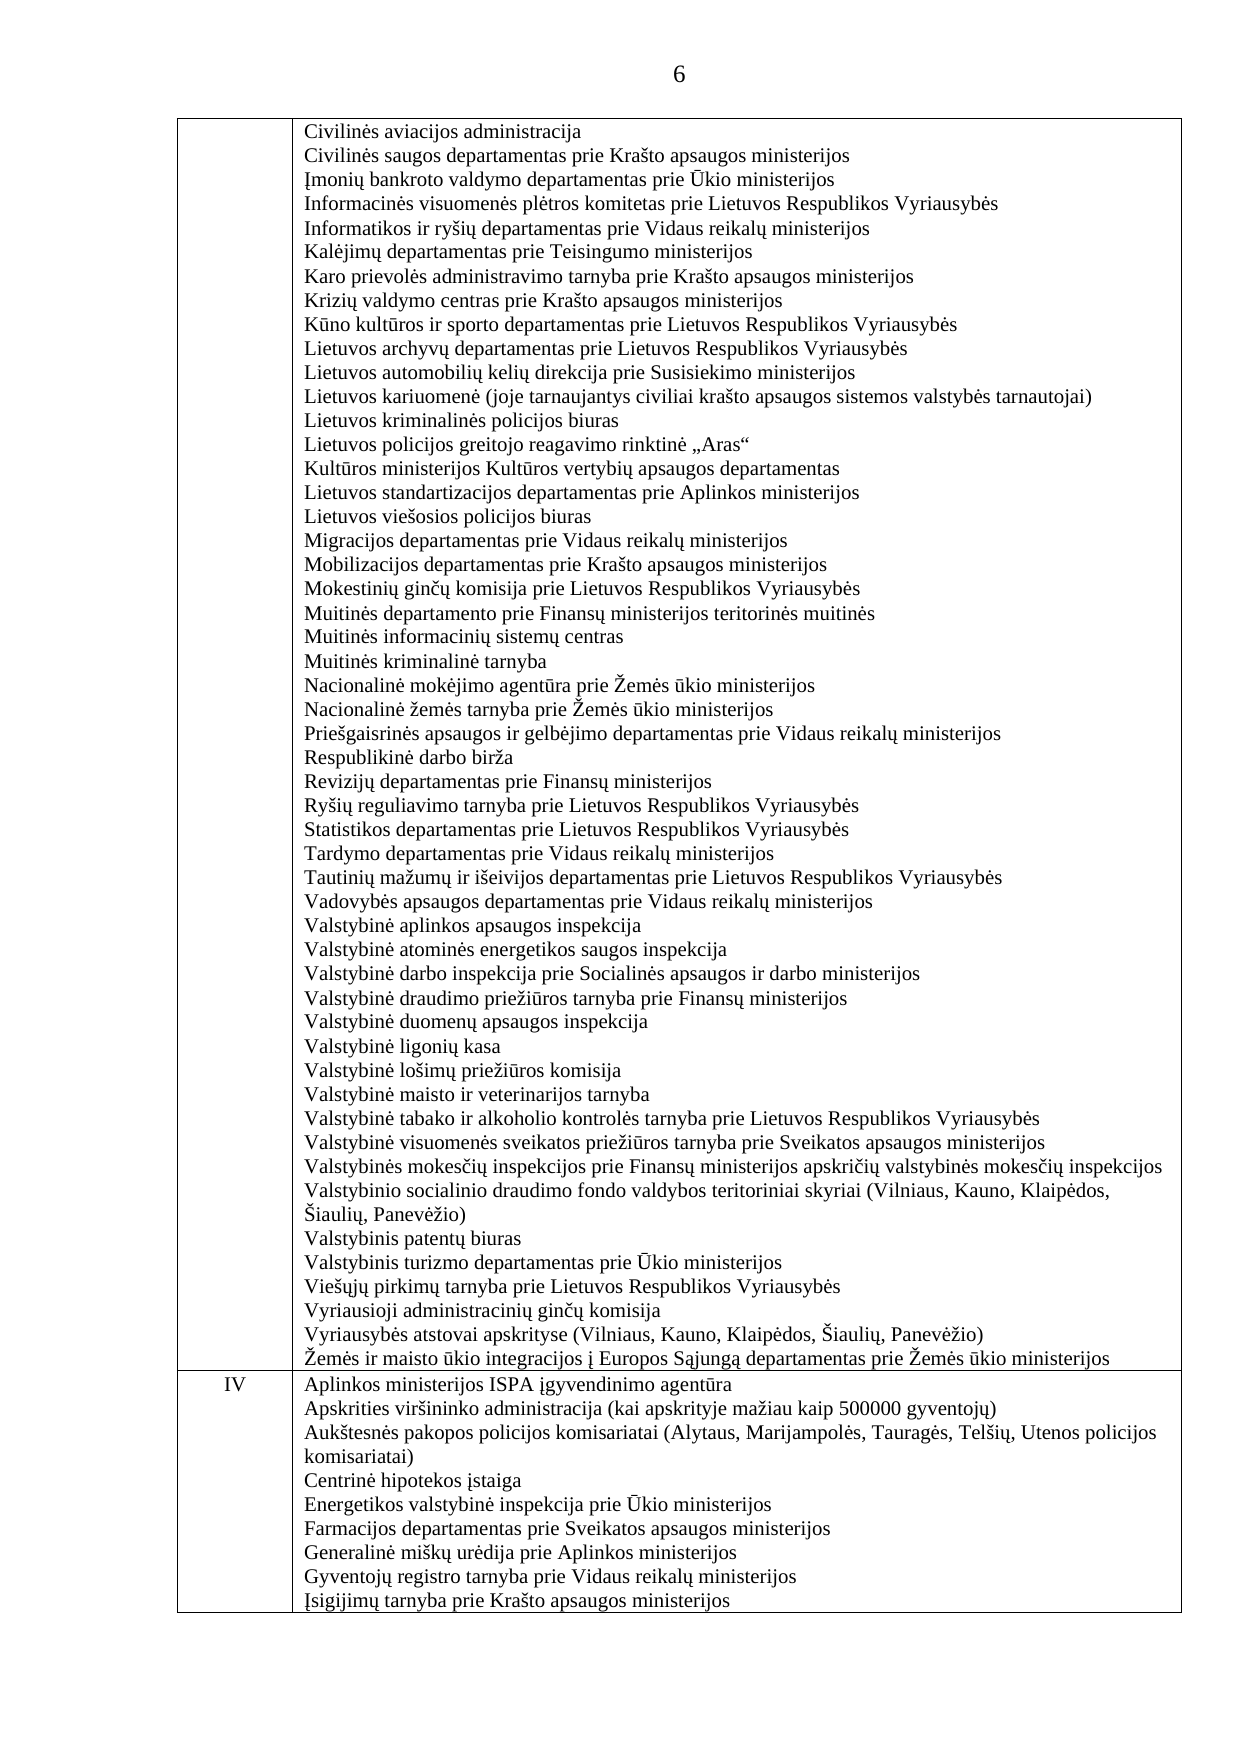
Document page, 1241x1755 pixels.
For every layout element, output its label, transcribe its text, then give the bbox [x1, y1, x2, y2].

table_cell [178, 119, 292, 1370]
table_cell Aplinkos ministerijos ISPA įgyvendinimo agentūra Apskrities viršininko administracija (kai apskrityje mažiau kaip 500000 gyventojų) Aukštesnės pakopos policijos komisariatai (Alytaus, Marijampolės, Tauragės, Telšių, Utenos policijos komisariatai) Centrinė hipotekos įstaiga Energetikos valstybinė inspekcija prie Ūkio ministerijos Farmacijos departamentas prie Sveikatos apsaugos ministerijos Generalinė miškų urėdija prie Aplinkos ministerijos Gyventojų registro tarnyba prie Vidaus reikalų ministerijos Įsigijimų tarnyba prie Krašto apsaugos ministerijos [293, 1371, 1181, 1612]
table_cell Civilinės aviacijos administracija Civilinės saugos departamentas prie Krašto apsaugos ministerijos Įmonių bankroto valdymo departamentas prie Ūkio ministerijos Informacinės visuomenės plėtros komitetas prie Lietuvos Respublikos Vyriausybės Informatikos ir ryšių departamentas prie Vidaus reikalų ministerijos Kalėjimų departamentas prie Teisingumo ministerijos Karo prievolės administravimo tarnyba prie Krašto apsaugos ministerijos Krizių valdymo centras prie Krašto apsaugos ministerijos Kūno kultūros ir sporto departamentas prie Lietuvos Respublikos Vyriausybės Lietuvos archyvų departamentas prie Lietuvos Respublikos Vyriausybės Lietuvos automobilių kelių direkcija prie Susisiekimo ministerijos Lietuvos kariuomenė (joje tarnaujantys civiliai krašto apsaugos sistemos valstybės tarnautojai) Lietuvos kriminalinės policijos biuras Lietuvos policijos greitojo reagavimo rinktinė „Aras“ Kultūros ministerijos Kultūros vertybių apsaugos departamentas Lietuvos standartizacijos departamentas prie Aplinkos ministerijos Lietuvos viešosios policijos biuras Migracijos departamentas prie Vidaus reikalų ministerijos Mobilizacijos departamentas prie Krašto apsaugos ministerijos Mokestinių ginčų komisija prie Lietuvos Respublikos Vyriausybės Muitinės departamento prie Finansų ministerijos teritorinės muitinės Muitinės informacinių sistemų centras Muitinės kriminalinė tarnyba Nacionalinė mokėjimo agentūra prie Žemės ūkio ministerijos Nacionalinė žemės tarnyba prie Žemės ūkio ministerijos Priešgaisrinės apsaugos ir gelbėjimo departamentas prie Vidaus reikalų ministerijos Respublikinė darbo birža Revizijų departamentas prie Finansų ministerijos Ryšių reguliavimo tarnyba prie Lietuvos Respublikos Vyriausybės Statistikos departamentas prie Lietuvos Respublikos Vyriausybės Tardymo departamentas prie Vidaus reikalų ministerijos Tautinių mažumų ir išeivijos departamentas prie Lietuvos Respublikos Vyriausybės Vadovybės apsaugos departamentas prie Vidaus reikalų ministerijos Valstybinė aplinkos apsaugos inspekcija Valstybinė atominės energetikos saugos inspekcija Valstybinė darbo inspekcija prie Socialinės apsaugos ir darbo ministerijos Valstybinė draudimo priežiūros tarnyba prie Finansų ministerijos Valstybinė duomenų apsaugos inspekcija Valstybinė ligonių kasa Valstybinė lošimų priežiūros komisija Valstybinė maisto ir veterinarijos tarnyba Valstybinė tabako ir alkoholio kontrolės tarnyba prie Lietuvos Respublikos Vyriausybės Valstybinė visuomenės sveikatos priežiūros tarnyba prie Sveikatos apsaugos ministerijos Valstybinės mokesčių inspekcijos prie Finansų ministerijos apskričių valstybinės mokesčių inspekcijos Valstybinio socialinio draudimo fondo valdybos teritoriniai skyriai (Vilniaus, Kauno, Klaipėdos, Šiaulių, Panevėžio) Valstybinis patentų biuras Valstybinis turizmo departamentas prie Ūkio ministerijos Viešųjų pirkimų tarnyba prie Lietuvos Respublikos Vyriausybės Vyriausioji administracinių ginčų komisija Vyriausybės atstovai apskrityse (Vilniaus, Kauno, Klaipėdos, Šiaulių, Panevėžio) Žemės ir maisto ūkio integracijos į Europos Sąjungą departamentas prie Žemės ūkio ministerijos [293, 119, 1181, 1370]
table_cell IV [178, 1371, 292, 1612]
